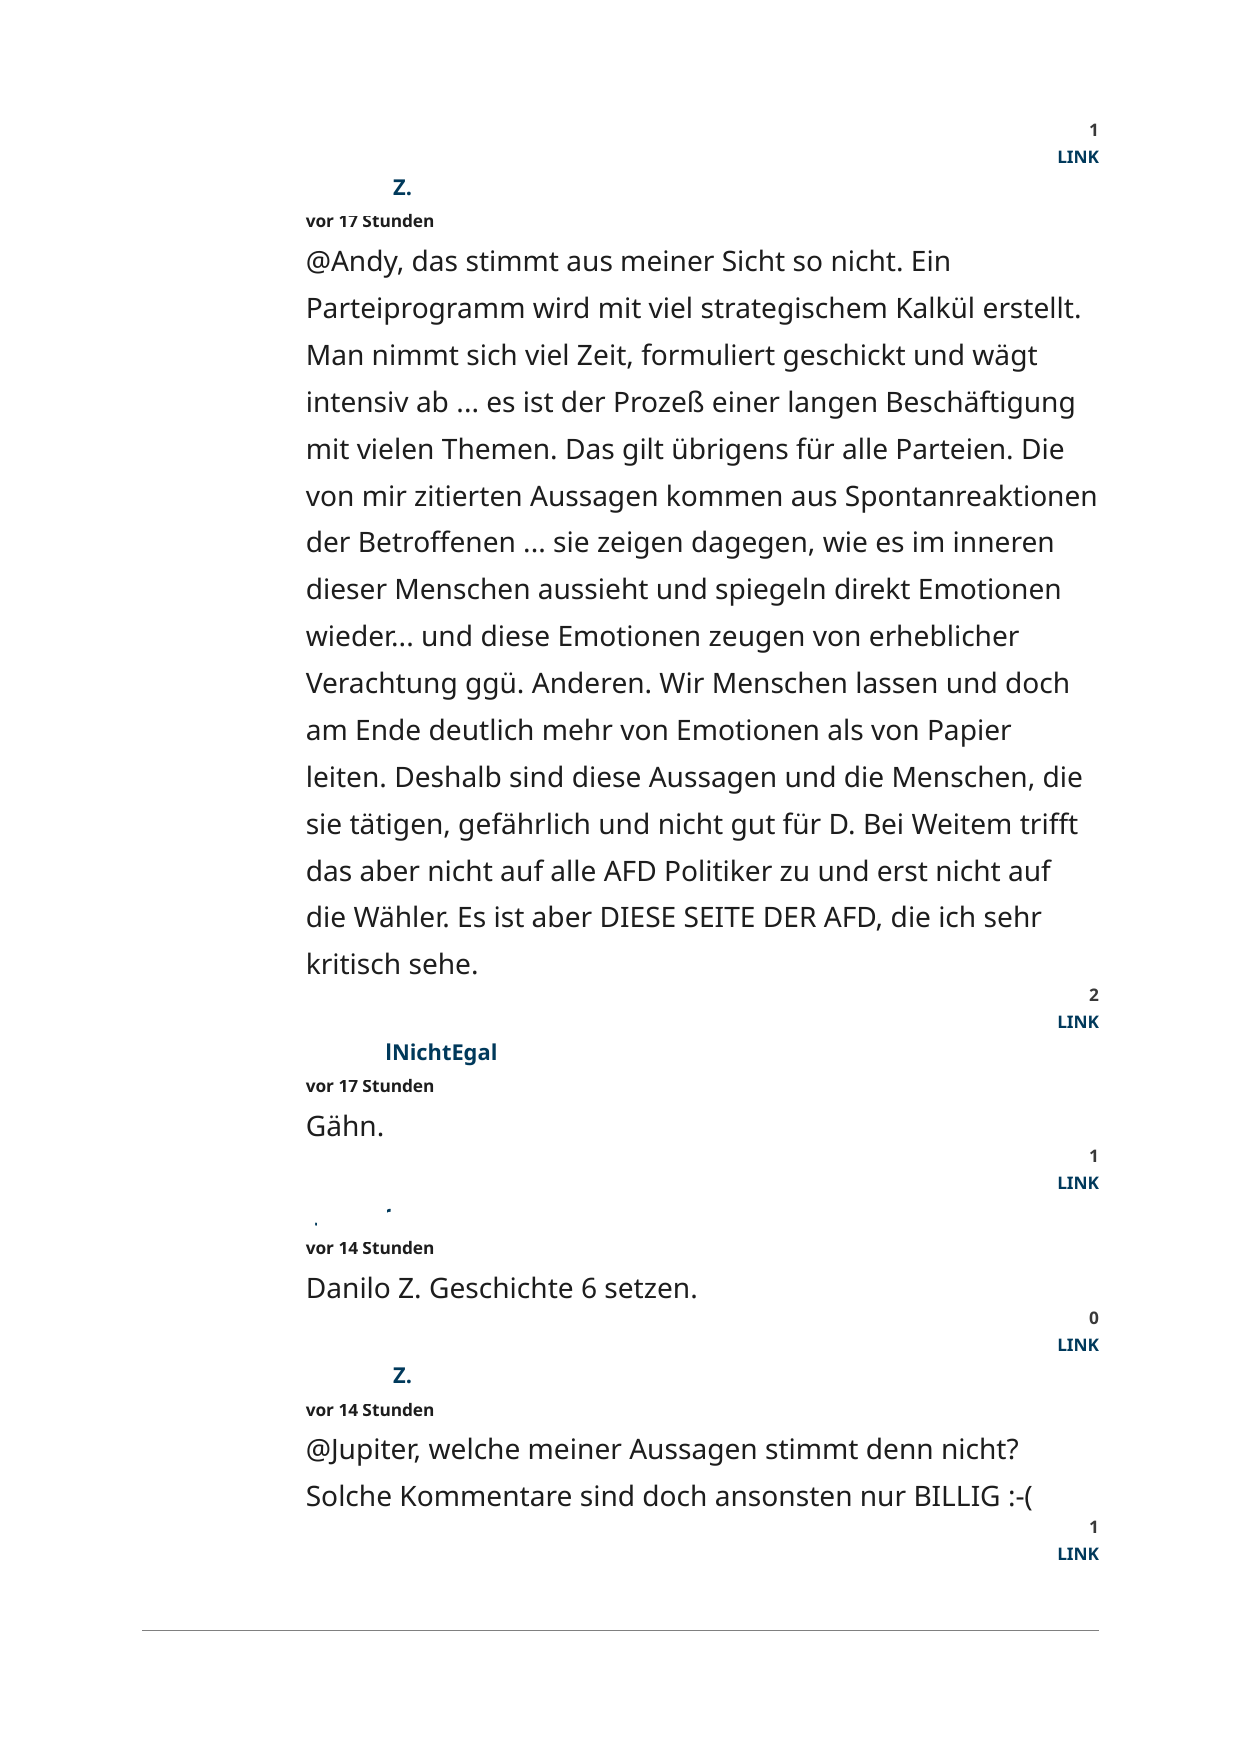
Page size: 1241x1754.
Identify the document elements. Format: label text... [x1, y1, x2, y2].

text Danilo Z. [387, 172, 1099, 202]
text LINK [306, 1171, 1099, 1195]
text LINK [306, 1542, 1099, 1565]
text 0 [306, 1306, 1099, 1330]
text Danilo Z. [387, 1360, 1099, 1390]
text LiberalNichtEgal [387, 1037, 1099, 1066]
text @Andy, das stimmt aus meiner Sicht so nicht. Ein Parteiprogramm wird mit viel strategischem Kalkül erstellt. Man nimmt sich viel Zeit, formuliert geschickt und wägt intensiv ab ... es ist der Prozeß einer langen Beschäftigung mit vielen Themen. Das gilt übrigens für alle Parteien. Die von mir zitierten Aussagen kommen aus Spontanreaktionen der Betroffenen ... sie zeigen dagegen, wie es im inneren dieser Menschen aussieht und spiegeln direkt Emotionen wieder... und diese Emotionen zeugen von erheblicher Verachtung ggü. Anderen. Wir Menschen lassen und doch am Ende deutlich mehr von Emotionen als von Papier leiten. Deshalb sind diese Aussagen und die Menschen, die sie tätigen, gefährlich und nicht gut für D. Bei Weitem trifft das aber nicht auf alle AFD Politiker zu und erst nicht auf die Wähler. Es ist aber DIESE SEITE DER AFD, die ich sehr kritisch sehe. [306, 233, 1099, 983]
text Jupiter [387, 1198, 1099, 1228]
text vor 14 Stunden [306, 1390, 1099, 1421]
text LINK [306, 1333, 1099, 1357]
text LINK [306, 1010, 1099, 1033]
text Danilo Z. [317, 1360, 384, 1404]
text Jupiter [317, 1198, 384, 1242]
text vor 17 Stunden [306, 1066, 1099, 1098]
text @Jupiter, welche meiner Aussagen stimmt denn nicht? Solche Kommentare sind doch ansonsten nur BILLIG :-( [306, 1421, 1099, 1515]
text vor 17 Stunden [306, 202, 1099, 233]
text LiberalNichtEgal [317, 1037, 384, 1080]
text vor 14 Stunden [306, 1228, 1099, 1259]
text 1 [306, 118, 1099, 142]
text 1 [306, 1515, 1099, 1538]
text 1 [306, 1144, 1099, 1168]
text 2 [306, 983, 1099, 1006]
text Gähn. [306, 1098, 1099, 1144]
text LINK [306, 145, 1099, 168]
text Danilo Z. Geschichte 6 setzen. [306, 1259, 1099, 1306]
text Danilo Z. [317, 172, 384, 216]
